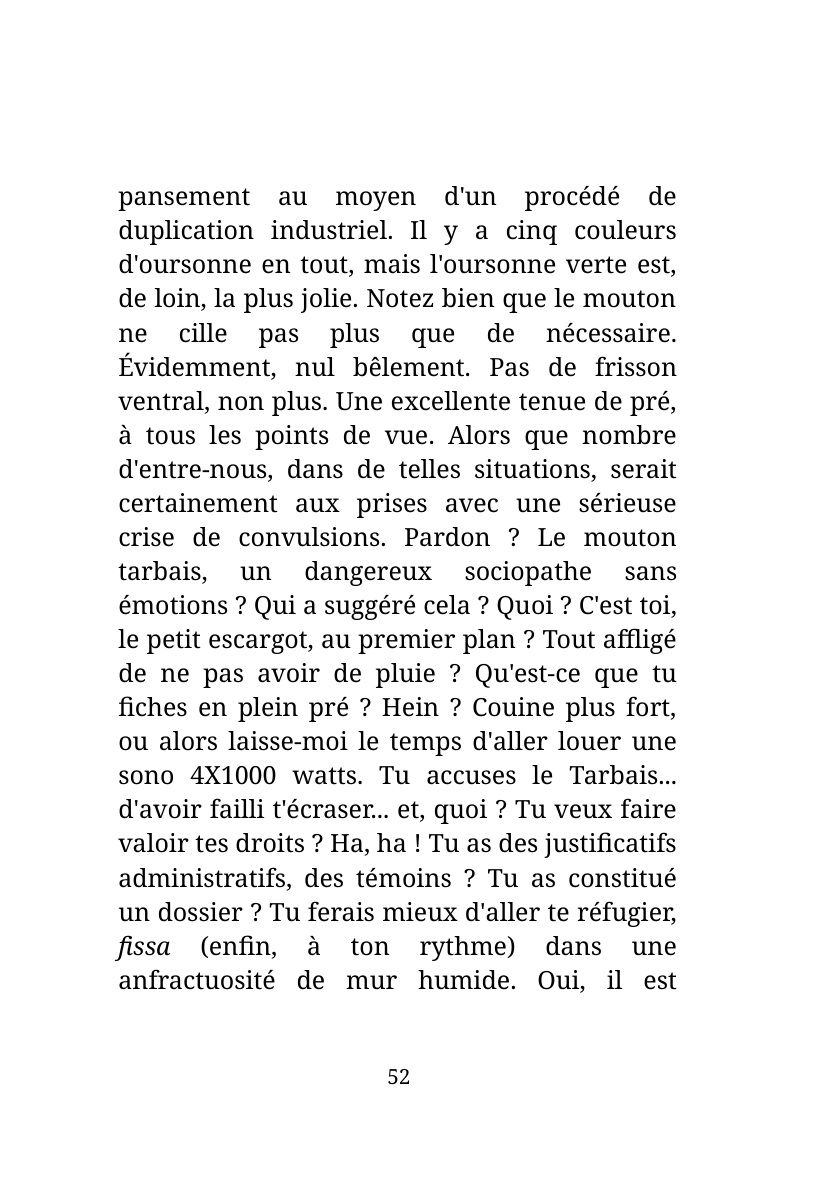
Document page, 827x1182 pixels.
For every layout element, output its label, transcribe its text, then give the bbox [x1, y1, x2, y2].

text pansement au moyen d'un procédé de duplication industriel. Il y a cinq couleurs d'oursonne en tout, mais l'oursonne verte est, de loin, la plus jolie. Notez bien que le mouton ne cille pas plus que de nécessaire. Évidemment, nul bêlement. Pas de frisson ventral, non plus. Une excellente tenue de pré, à tous les points de vue. Alors que nombre d'entre-nous, dans de telles situations, serait certainement aux prises avec une sérieuse crise de convulsions. Pardon ? Le mouton tarbais, un dangereux sociopathe sans émotions ? Qui a suggéré cela ? Quoi ? C'est toi, le petit escargot, au premier plan ? Tout affligé de ne pas avoir de pluie ? Qu'est-ce que tu fiches en plein pré ? Hein ? Couine plus fort, ou alors laisse-moi le temps d'aller louer une sono 4X1000 watts. Tu accuses le Tarbais... d'avoir failli t'écraser... et, quoi ? Tu veux faire valoir tes droits ? Ha, ha ! Tu as des justificatifs administratifs, des témoins ? Tu as constitué un dossier ? Tu ferais mieux d'aller te réfugier, fissa (enfin, à ton rythme) dans une anfractuosité de mur humide. Oui, il est [118, 179, 677, 996]
